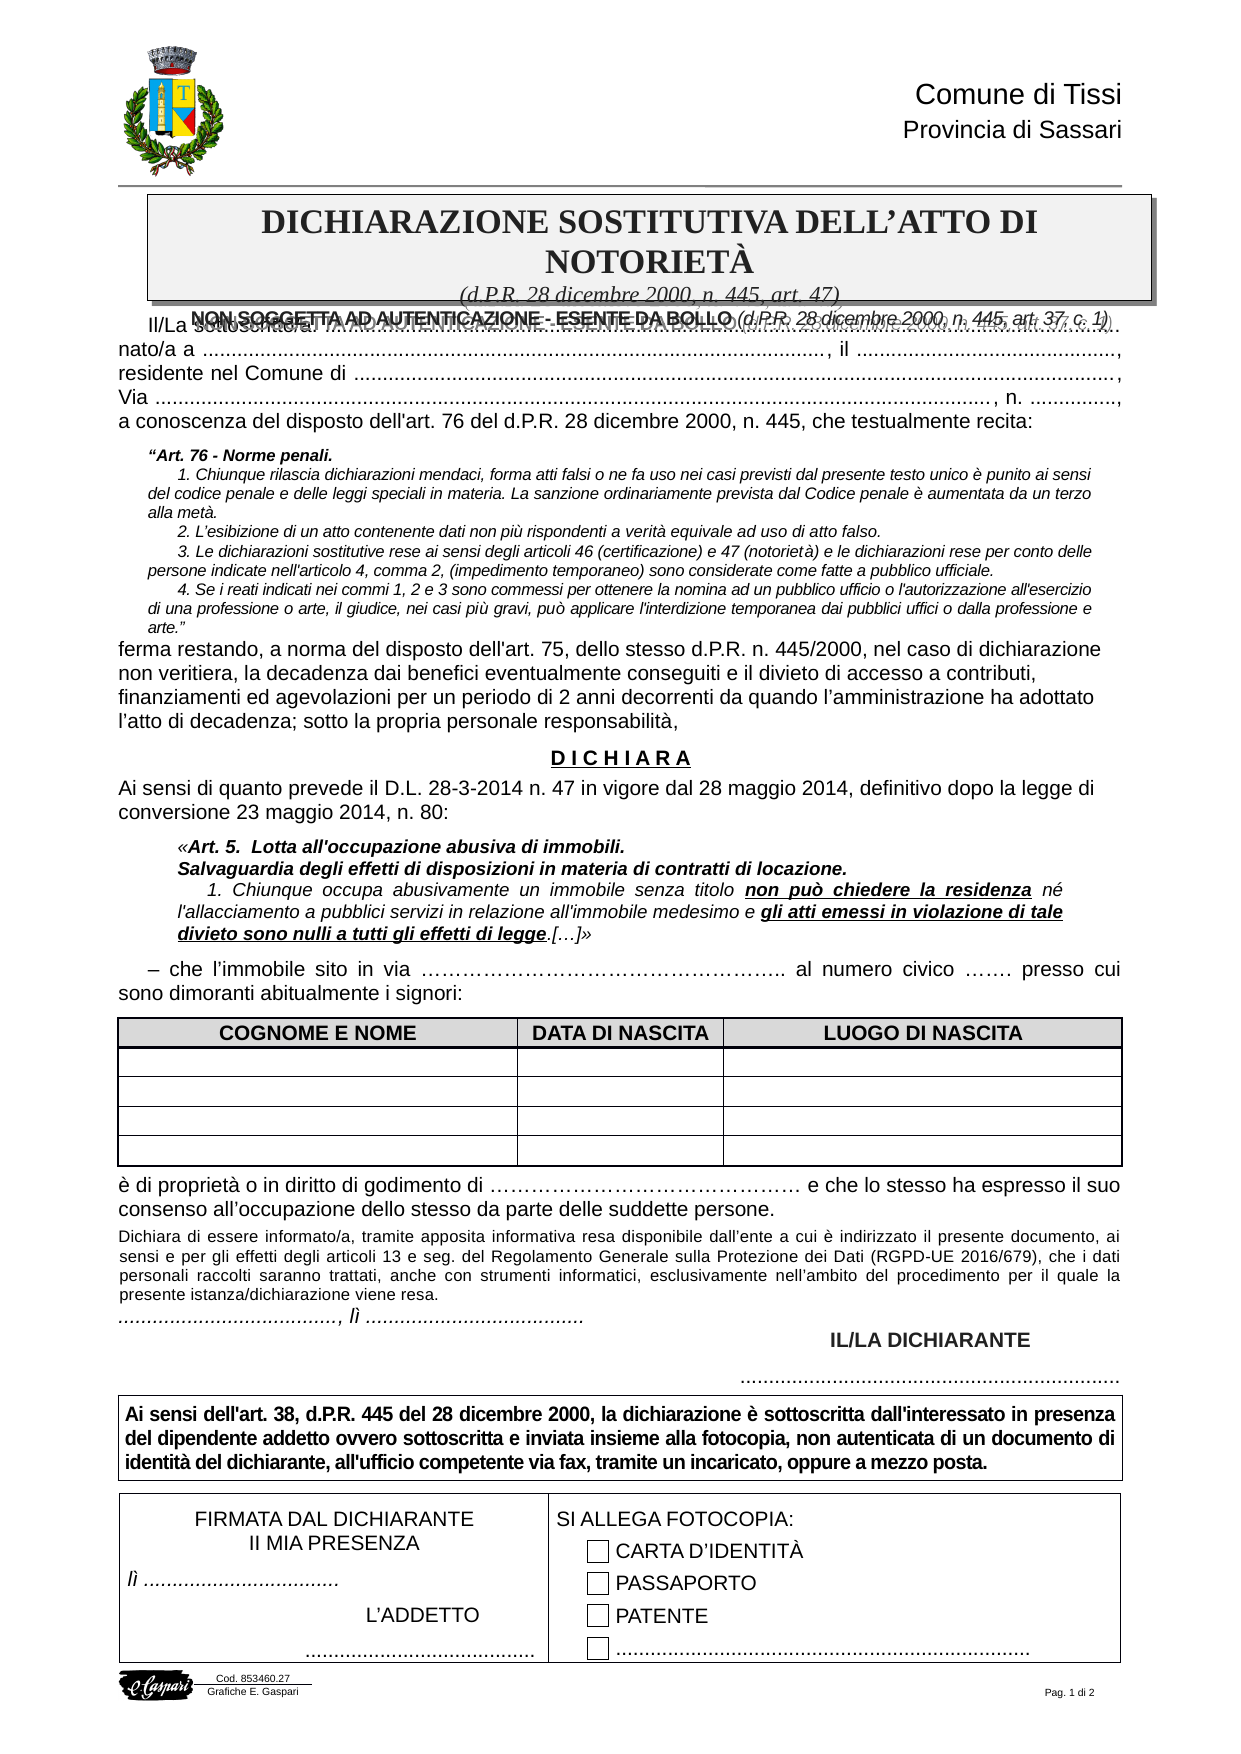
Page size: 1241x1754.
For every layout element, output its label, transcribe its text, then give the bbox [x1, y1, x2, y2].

table_cell [724, 1077, 1121, 1106]
table_cell [724, 1136, 1121, 1165]
table_header SI ALLEGA FOTOCOPIA: CARTA D’IDENTITÀ PASSAPORTO PATENTE ........................................................................ [549, 1494, 1120, 1662]
list 1. Chiunque occupa abusivamente un immobile senza titolo non può chiedere la residenza né l'allacciamento a pubblici servizi in relazione all'immobile medesimo e gli atti emessi in violazione di tale divieto sono nulli a tutti gli effetti di legge.[…]» [177, 879, 1063, 944]
table_header COGNOME E NOME [119, 1019, 517, 1046]
table_header LUOGO DI NASCITA [724, 1019, 1121, 1046]
table_cell [518, 1136, 723, 1165]
table_header DATA DI NASCITA [518, 1019, 723, 1046]
text .................................................................. [738, 1364, 1122, 1388]
text 2. L’esibizione di un atto contenente dati non più rispondenti a verità equivale ad uso di atto falso. [148, 522, 1093, 541]
table_cell [724, 1049, 1121, 1076]
text “Art. 76 - Norme penali. [148, 446, 1093, 465]
text Il/La sottoscritto/a. .......................................................................................................................................... nato/a a ............................................................................................................, il ............................................., residente nel Comune di ...................................................................................................................................., Via ................................................................................................................................................., n. ..............., a conoscenza del disposto dell'art. 76 del d.P.R. 28 dicembre 2000, n. 445, che testualmente recita: [118, 313, 1122, 433]
text Salvaguardia degli effetti di disposizioni in materia di contratti di locazione. [177, 858, 1063, 879]
picture [122, 46, 224, 178]
text – che l’immobile sito in via …………………………………………….. al numero civico ……. presso cui sono dimoranti abitualmente i signori: [118, 956, 1122, 1004]
text ......................................, lì ...................................... [118, 1304, 1122, 1328]
table_header Ai sensi dell'art. 38, d.P.R. 445 del 28 dicembre 2000, la dichiarazione è sottoscritta dall'interessato in presenza del dipendente addetto ovvero sottoscritta e inviata insieme alla fotocopia, non autenticata di un documento di identità del dichiarante, all'ufficio competente via fax, tramite un incaricato, oppure a mezzo posta. [119, 1396, 1122, 1480]
text è di proprietà o in diritto di godimento di ……………………………………… e che lo stesso ha espresso il suo consenso all’occupazione dello stesso da parte delle suddette persone. [118, 1173, 1122, 1221]
table_header FIRMATA DAL DICHIARANTE II MIA PRESENZA lì .................................. L’ADDETTO ........................................ [120, 1494, 548, 1662]
table_cell [518, 1049, 723, 1076]
text 3. Le dichiarazioni sostitutive rese ai sensi degli articoli 46 (certificazione) e 47 (notorietà) e le dichiarazioni rese per conto delle persone indicate nell'articolo 4, comma 2, (impedimento temporaneo) sono considerate come fatte a pubblico ufficiale. [148, 541, 1093, 580]
table_cell [518, 1077, 723, 1106]
text 1. Chiunque rilascia dichiarazioni mendaci, forma atti falsi o ne fa uso nei casi previsti dal presente testo unico è punito ai sensi del codice penale e delle leggi speciali in materia. La sanzione ordinariamente prevista dal Codice penale è aumentata da un terzo alla metà. [148, 465, 1093, 522]
text 4. Se i reati indicati nei commi 1, 2 e 3 sono commessi per ottenere la nomina ad un pubblico ufficio o l'autorizzazione all'esercizio di una professione o arte, il giudice, nei casi più gravi, può applicare l'interdizione temporanea dai pubblici uffici o dalla professione e arte.” [148, 580, 1093, 637]
text D I C H I A R A [119, 746, 1122, 769]
picture [118, 1669, 194, 1701]
text IL/LA DICHIARANTE [738, 1328, 1122, 1352]
text Dichiara di essere informato/a, tramite apposita informativa resa disponibile dall’ente a cui è indirizzato il presente documento, ai sensi e per gli effetti degli articoli 13 e seg. del Regolamento Generale sulla Protezione dei Dati (RGPD-UE 2016/679), che i dati personali raccolti saranno trattati, anche con strumenti informatici, esclusivamente nell’ambito del procedimento per il quale la presente istanza/dichiarazione viene resa. [118, 1227, 1122, 1304]
table_cell [724, 1107, 1121, 1135]
table_cell [119, 1077, 517, 1106]
table_cell [119, 1136, 517, 1165]
text Ai sensi di quanto prevede il D.L. 28-3-2014 n. 47 in vigore dal 28 maggio 2014, definitivo dopo la legge di conversione 23 maggio 2014, n. 80: [118, 776, 1122, 824]
text Provincia di Sassari [224, 115, 1122, 144]
text «Art. 5. Lotta all'occupazione abusiva di immobili. [177, 836, 1063, 858]
table_cell [518, 1107, 723, 1135]
text ferma restando, a norma del disposto dell'art. 75, dello stesso d.P.R. n. 445/2000, nel caso di dichiarazione non veritiera, la decadenza dai benefici eventualmente conseguiti e il divieto di accesso a contributi, finanziamenti ed agevolazioni per un periodo di 2 anni decorrenti da quando l’amministrazione ha adottato l’atto di decadenza; sotto la propria personale responsabilità, [118, 637, 1122, 733]
table_cell [119, 1107, 517, 1135]
text Comune di Tissi [224, 77, 1122, 110]
table_cell [119, 1049, 517, 1076]
